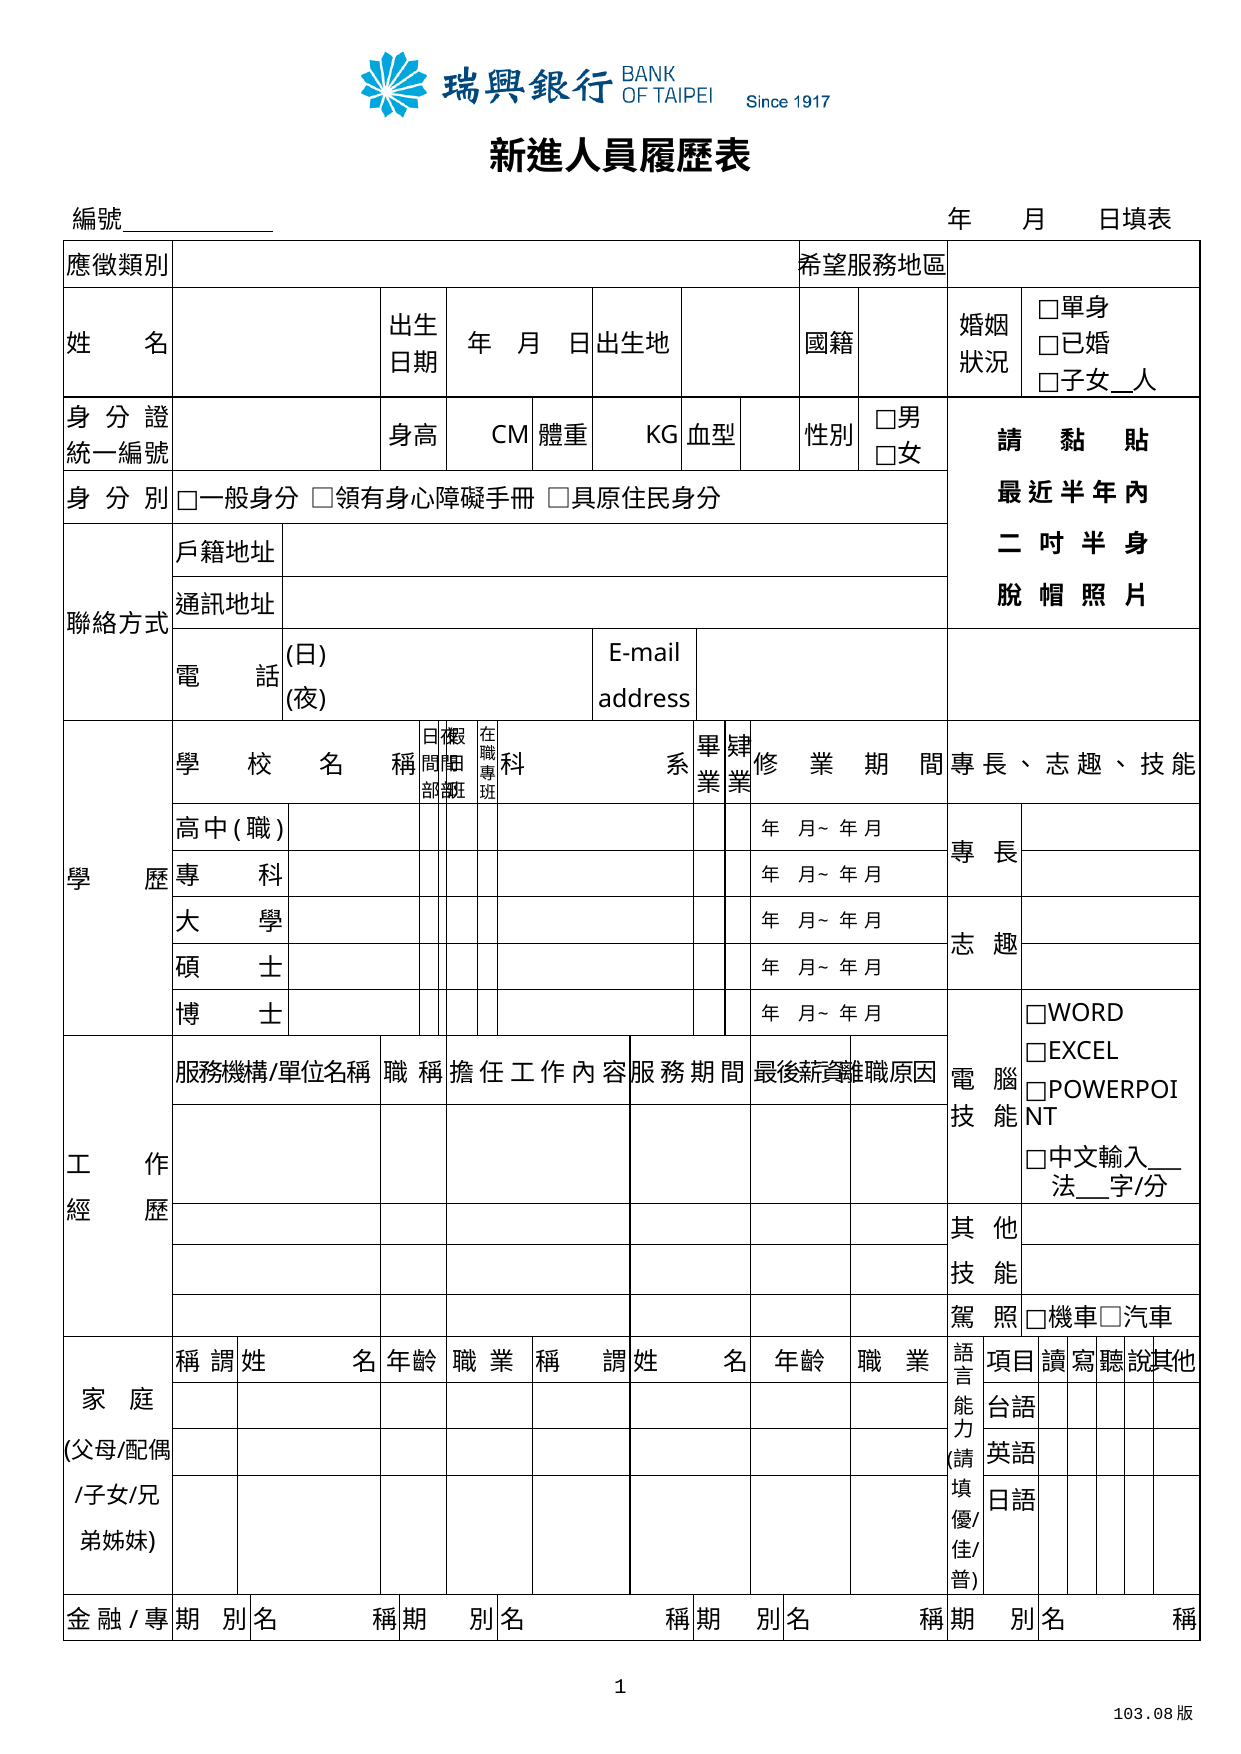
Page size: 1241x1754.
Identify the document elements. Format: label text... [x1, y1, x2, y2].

table_cell [851, 1105, 947, 1202]
table_cell [851, 1204, 947, 1244]
table_cell [478, 804, 497, 850]
table_cell 出生地 [593, 288, 681, 396]
table_cell 修業期間 [751, 721, 947, 803]
table_cell [1068, 1383, 1096, 1428]
table_cell 電腦 技能 [948, 990, 1021, 1202]
table_cell [420, 990, 438, 1035]
table_header [173, 241, 799, 287]
table_cell [447, 1105, 629, 1202]
table_cell [1097, 1383, 1124, 1428]
table_cell 年 月~ 年 月 [751, 990, 947, 1035]
table_cell [439, 804, 446, 850]
table_cell [751, 1245, 850, 1294]
table_cell [439, 897, 446, 942]
table_cell 金融/專業證照 [64, 1595, 172, 1640]
table_cell 博士 [173, 990, 288, 1035]
table_cell [694, 897, 724, 942]
table_cell [447, 897, 477, 942]
table_cell 在職專班 [478, 721, 497, 803]
table_cell 其他 [1154, 1337, 1199, 1382]
table_cell 體重 [533, 398, 592, 470]
table_cell [447, 1295, 629, 1336]
table_cell [173, 398, 380, 470]
table_cell [289, 851, 419, 896]
table_cell 服務機構/單位名稱 [173, 1036, 380, 1104]
table_cell 期別 [694, 1595, 783, 1640]
table_cell 專科 [173, 851, 288, 896]
table_cell [173, 1204, 380, 1244]
table_cell [751, 1295, 850, 1336]
table_cell □單身 □已婚 □子女 人 [1022, 288, 1199, 396]
table_cell [751, 1383, 850, 1428]
table_cell 婚姻 狀況 [948, 288, 1021, 396]
table_cell [1022, 804, 1199, 850]
table_cell 職業 [851, 1337, 947, 1382]
table_cell 名稱 [251, 1595, 399, 1640]
table_cell [498, 804, 693, 850]
table_cell 年 月 日 [447, 288, 592, 396]
table_cell [1039, 1429, 1067, 1474]
table_cell 身高 [381, 398, 446, 470]
table_cell [694, 804, 724, 850]
table_cell 說 [1125, 1337, 1153, 1382]
table_cell 職業 [447, 1337, 532, 1382]
table_cell 姓名 [64, 288, 172, 396]
table_cell [859, 288, 947, 396]
table_cell 聯絡方式 [64, 524, 172, 720]
picture [337, 46, 836, 120]
table_cell 出生 日期 [381, 288, 446, 396]
table_cell 專長 [948, 804, 1021, 896]
table_cell [439, 851, 446, 896]
table_cell 名稱 [498, 1595, 693, 1640]
table_cell [173, 1429, 237, 1474]
table_cell [751, 1429, 850, 1474]
table_cell 姓名 [238, 1337, 380, 1382]
table_cell [447, 1245, 629, 1294]
table_cell [631, 1105, 750, 1202]
table_cell 電話 [173, 629, 282, 720]
table_cell 夜間部 [439, 721, 446, 803]
table_cell [851, 1476, 947, 1594]
table_cell [726, 897, 750, 942]
table_cell [238, 1383, 380, 1428]
table_cell [694, 944, 724, 989]
table_cell 學校名稱 [173, 721, 419, 803]
table_cell 年 月~ 年 月 [751, 944, 947, 989]
table_cell [631, 1429, 750, 1474]
table_cell 寫 [1068, 1337, 1096, 1382]
table_cell [1154, 1383, 1199, 1428]
table_cell [238, 1429, 380, 1474]
table_cell 最後薪資 [751, 1036, 850, 1104]
table_cell [726, 804, 750, 850]
table_cell [631, 1383, 750, 1428]
table_cell [447, 851, 477, 896]
table_cell [439, 990, 446, 1035]
table_header 希望服務地區 [800, 241, 947, 287]
table_cell [1097, 1429, 1124, 1474]
table_cell [533, 1429, 629, 1474]
table_cell 期別 [948, 1595, 1038, 1640]
table_cell [1039, 1383, 1067, 1428]
table_cell [682, 288, 799, 396]
table_cell [498, 897, 693, 942]
table_cell [439, 944, 446, 989]
table_cell 職稱 [381, 1036, 446, 1104]
table_cell [631, 1204, 750, 1244]
table_cell 志趣 [948, 897, 1021, 989]
table_cell [851, 1245, 947, 1294]
table_cell [1022, 851, 1199, 896]
table_cell 年 月~ 年 月 [751, 897, 947, 942]
table_cell [1154, 1429, 1199, 1474]
table_cell [1022, 897, 1199, 942]
table_cell [381, 1105, 446, 1202]
table_cell [948, 629, 1199, 720]
table_cell [447, 990, 477, 1035]
table_cell [173, 1476, 237, 1594]
text 新進人員履歷表 [47, 126, 1193, 181]
table_cell [1097, 1476, 1124, 1594]
table_cell [381, 1429, 446, 1474]
table_cell [697, 629, 947, 720]
table_cell [694, 990, 724, 1035]
table_cell [498, 944, 693, 989]
table_cell [726, 990, 750, 1035]
table_cell 讀 [1039, 1337, 1067, 1382]
table_cell [1125, 1383, 1153, 1428]
table_cell 年 月~ 年 月 [751, 804, 947, 850]
table_cell KG [593, 398, 681, 470]
table_cell [381, 1204, 446, 1244]
table_cell [447, 1476, 532, 1594]
table_cell [478, 990, 497, 1035]
table_cell [1154, 1476, 1199, 1594]
table_cell □男 □女 [859, 398, 947, 470]
table_cell [533, 1476, 629, 1594]
table_cell 高中(職) [173, 804, 288, 850]
table_cell [447, 1204, 629, 1244]
table_cell 名稱 [784, 1595, 947, 1640]
table_cell 語言 能力 (請 填 優/ 佳/ 普) [948, 1337, 983, 1594]
table_cell 性別 [800, 398, 858, 470]
table_cell [447, 804, 477, 850]
table_cell [381, 1476, 446, 1594]
table_cell [1125, 1429, 1153, 1474]
table_cell 國籍 [800, 288, 858, 396]
table_cell [1022, 1245, 1199, 1294]
table_cell 假日班 [447, 721, 477, 803]
table_cell [631, 1476, 750, 1594]
table_cell 戶籍地址 [173, 524, 282, 576]
table_cell 台語 [984, 1383, 1038, 1428]
table_cell 通訊地址 [173, 577, 282, 628]
table_cell [381, 1383, 446, 1428]
table_cell [381, 1245, 446, 1294]
table_cell 請 黏 貼 最近半年內 二 吋 半 身 脫 帽 照 片 [948, 398, 1199, 628]
table_cell [173, 1383, 237, 1428]
table_cell [238, 1476, 380, 1594]
table_cell 稱謂 [533, 1337, 629, 1382]
table_cell 期別 [173, 1595, 250, 1640]
table_cell 科系 [498, 721, 693, 803]
table_cell 離職原因 [851, 1036, 947, 1104]
table_cell [173, 1105, 380, 1202]
table_cell 名稱 [1039, 1595, 1199, 1640]
table_cell [420, 897, 438, 942]
table_cell 聽 [1097, 1337, 1124, 1382]
table_cell [631, 1295, 750, 1336]
table_cell [289, 897, 419, 942]
table_header [948, 241, 1199, 287]
table_cell 畢業 [694, 721, 724, 803]
table_cell [726, 944, 750, 989]
table_cell [478, 944, 497, 989]
table_cell [381, 1295, 446, 1336]
table_cell 稱謂 [173, 1337, 237, 1382]
table_cell 家 庭 (父母/配偶/子女/兄弟姊妹) [64, 1337, 172, 1594]
table_cell [851, 1383, 947, 1428]
table_cell [447, 944, 477, 989]
table_cell 年 齡 [381, 1337, 446, 1382]
table_cell [851, 1295, 947, 1336]
table_cell [498, 851, 693, 896]
table_cell 服務期間 [631, 1036, 750, 1104]
table_cell E-mail address [593, 629, 696, 720]
table_cell 日間部 [420, 721, 438, 803]
text 編號 年 月 日填表 [47, 195, 1193, 240]
table_cell 專長、志趣、技能 [948, 721, 1199, 803]
table_cell (日) (夜) [283, 629, 592, 720]
table_cell [1068, 1476, 1096, 1594]
table_cell [533, 1383, 629, 1428]
table_cell 日語 [984, 1476, 1038, 1594]
table_cell [289, 804, 419, 850]
table_cell □WORD □EXCEL □POWERPOINT □中文輸入___ 法___字/分 [1022, 990, 1199, 1202]
table_cell 肄業 [726, 721, 750, 803]
table_cell [1022, 944, 1199, 989]
table_cell 其他 技能 [948, 1204, 1021, 1294]
table_cell 擔任工作內容 [447, 1036, 629, 1104]
table_cell 大學 [173, 897, 288, 942]
table_cell [420, 944, 438, 989]
table_cell 學 歷 [64, 721, 172, 1035]
table_cell 碩士 [173, 944, 288, 989]
table_cell 年 齡 [751, 1337, 850, 1382]
table_cell [420, 851, 438, 896]
table_cell 工 作 經 歷 [64, 1036, 172, 1336]
table_cell [751, 1105, 850, 1202]
table_cell □一般身分 □領有身心障礙手冊 □具原住民身分 [173, 471, 947, 523]
table_cell [1022, 1204, 1199, 1244]
table_cell [741, 398, 799, 470]
table_cell [289, 990, 419, 1035]
table_cell [283, 577, 947, 628]
table_cell [447, 1383, 532, 1428]
table_cell 期別 [400, 1595, 497, 1640]
table_cell [478, 897, 497, 942]
table_cell [478, 851, 497, 896]
table_cell 身分別 [64, 471, 172, 523]
table_cell 身分證 統一編號 [64, 398, 172, 470]
table_cell [751, 1476, 850, 1594]
table_cell [1039, 1476, 1067, 1594]
table_cell CM [447, 398, 532, 470]
table_cell [726, 851, 750, 896]
table_cell 英語 [984, 1429, 1038, 1474]
table_cell [289, 944, 419, 989]
table_cell [694, 851, 724, 896]
table_cell 血型 [682, 398, 740, 470]
table_cell [173, 1295, 380, 1336]
table_cell [1068, 1429, 1096, 1474]
table_cell □機車□汽車 [1022, 1295, 1199, 1336]
table_cell [173, 288, 380, 396]
table_cell 姓名 [631, 1337, 750, 1382]
table_cell [1125, 1476, 1153, 1594]
table_cell 駕照 [948, 1295, 1021, 1336]
table_cell [851, 1429, 947, 1474]
table_cell [631, 1245, 750, 1294]
table_cell 年 月~ 年 月 [751, 851, 947, 896]
table_cell [173, 1245, 380, 1294]
table_cell [420, 804, 438, 850]
table_cell [447, 1429, 532, 1474]
table_cell [751, 1204, 850, 1244]
table_cell 項目 [984, 1337, 1038, 1382]
table_header 應徵類別 [64, 241, 172, 287]
table_cell [498, 990, 693, 1035]
table_cell [283, 524, 947, 576]
